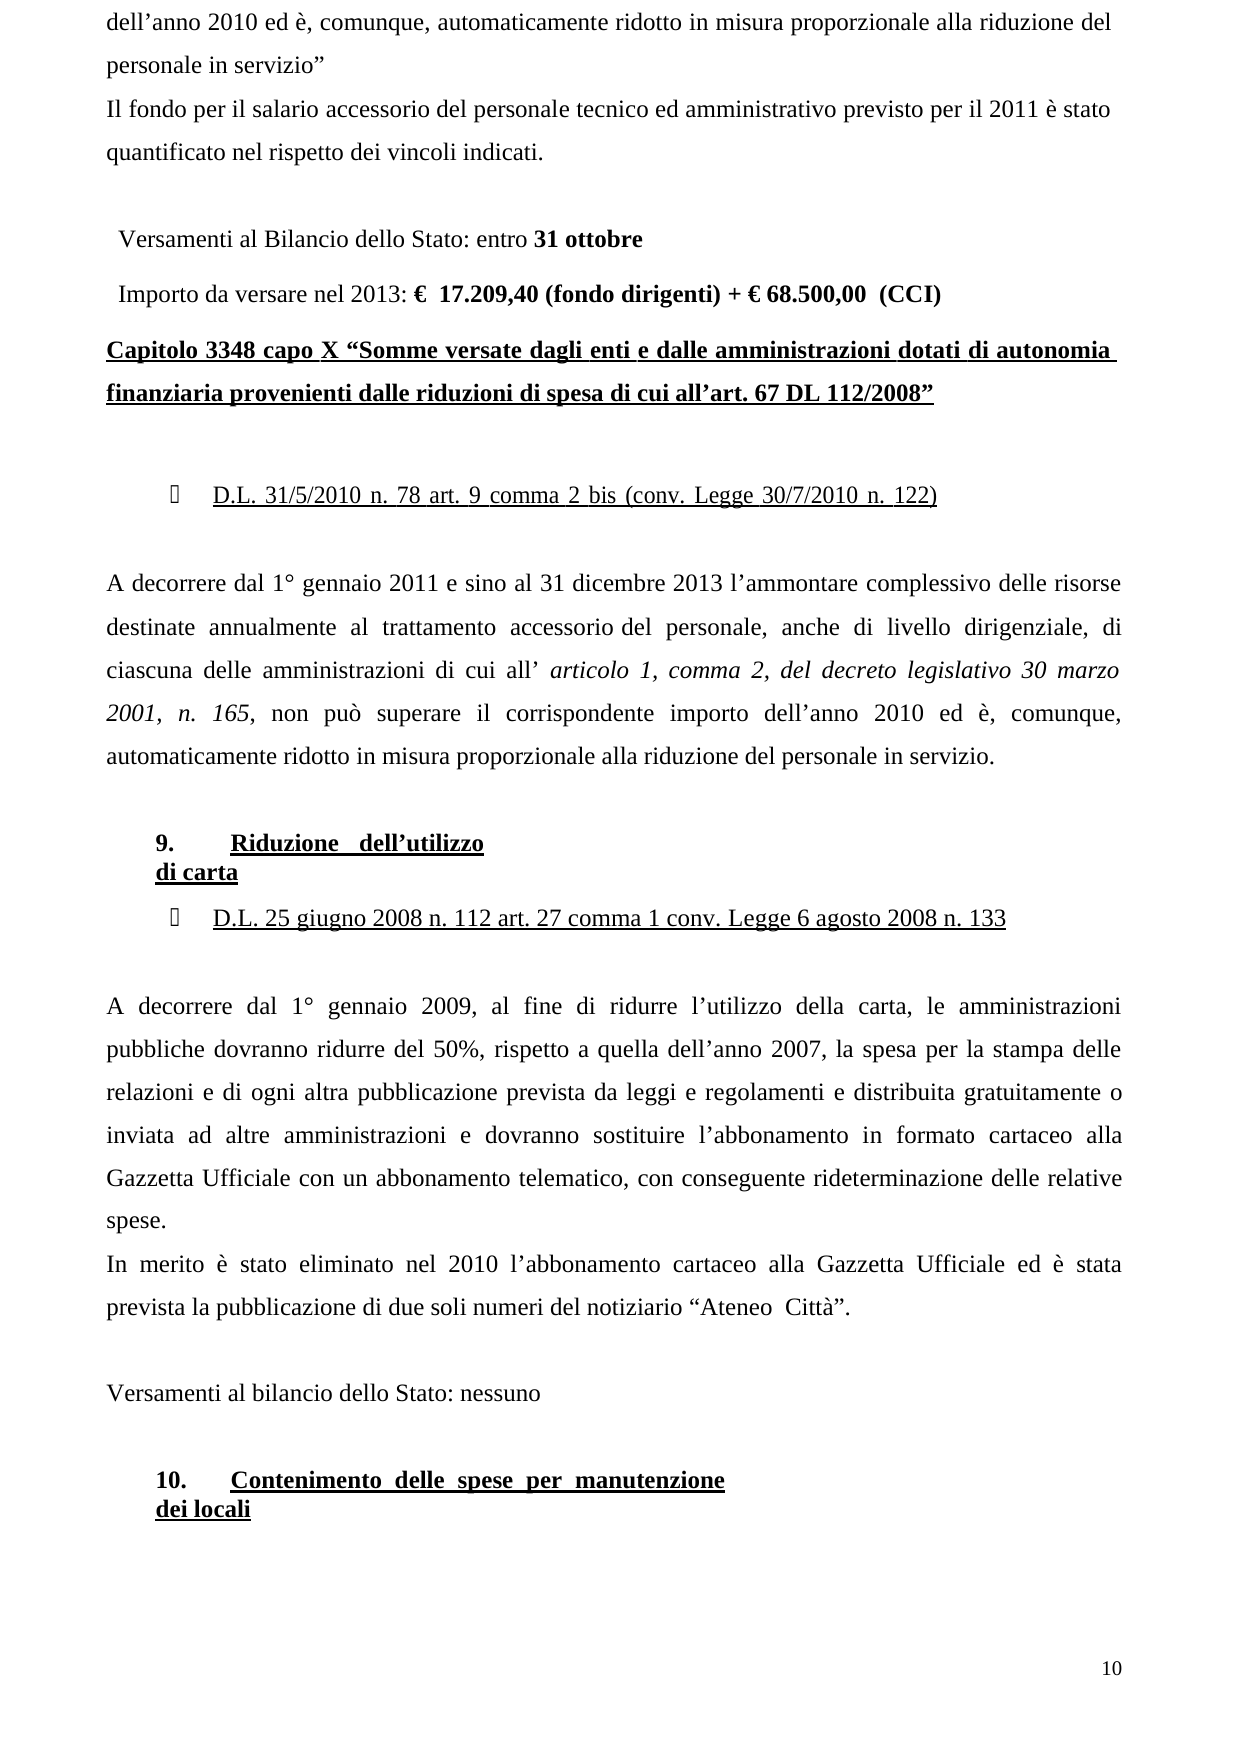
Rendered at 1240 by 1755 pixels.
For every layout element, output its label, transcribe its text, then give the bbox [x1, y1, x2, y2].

list Riduzione dell’utilizzo di carta [155, 828, 484, 886]
subtitle Capitolo 3348 capo X “Somme versate dagli enti e dalle amministrazioni dotati di autonomia finanziaria provenienti dalle riduzioni di spesa di cui all’art. 67 DL 112/2008” [106, 335, 1122, 407]
text Importo da versare nel 2013: € 17.209,40 (fondo dirigenti) + € 68.500,00 (CCI) [118, 279, 1133, 308]
text dell’anno 2010 ed è, comunque, automaticamente ridotto in misura proporzionale alla riduzione del personale in servizio” [106, 7, 1122, 79]
text Versamenti al bilancio dello Stato: nessuno [106, 1378, 552, 1407]
text A decorrere dal 1° gennaio 2011 e sino al 31 dicembre 2013 l’ammontare complessivo delle risorse destinate annualmente al trattamento accessorio del personale, anche di livello dirigenziale, di ciascuna delle amministrazioni di cui all’ articolo 1, comma 2, del decreto legislativo 30 marzo 2001, n. 165, non può superare il corrispondente importo dell’anno 2010 ed è, comunque, automaticamente ridotto in misura proporzionale alla riduzione del personale in servizio. [106, 568, 1122, 770]
text  D.L. 31/5/2010 n. 78 art. 9 comma 2 bis (conv. Legge 30/7/2010 n. 122) [169, 477, 1133, 511]
text  D.L. 25 giugno 2008 n. 112 art. 27 comma 1 conv. Legge 6 agosto 2008 n. 133 [169, 900, 1133, 934]
list Contenimento delle spese per manutenzione dei locali [155, 1465, 725, 1522]
text Versamenti al Bilancio dello Stato: entro 31 ottobre [118, 224, 1133, 252]
text In merito è stato eliminato nel 2010 l’abbonamento cartaceo alla Gazzetta Ufficiale ed è stata prevista la pubblicazione di due soli numeri del notiziario “Ateneo Città”. [106, 1249, 1122, 1320]
text A decorrere dal 1° gennaio 2009, al fine di ridurre l’utilizzo della carta, le amministrazioni pubbliche dovranno ridurre del 50%, rispetto a quella dell’anno 2007, la spesa per la stampa delle relazioni e di ogni altra pubblicazione prevista da leggi e regolamenti e distribuita gratuitamente o inviata ad altre amministrazioni e dovranno sostituire l’abbonamento in formato cartaceo alla Gazzetta Ufficiale con un abbonamento telematico, con conseguente rideterminazione delle relative spese. [106, 991, 1122, 1234]
text Il fondo per il salario accessorio del personale tecnico ed amministrativo previsto per il 2011 è stato quantificato nel rispetto dei vincoli indicati. [106, 94, 1122, 166]
